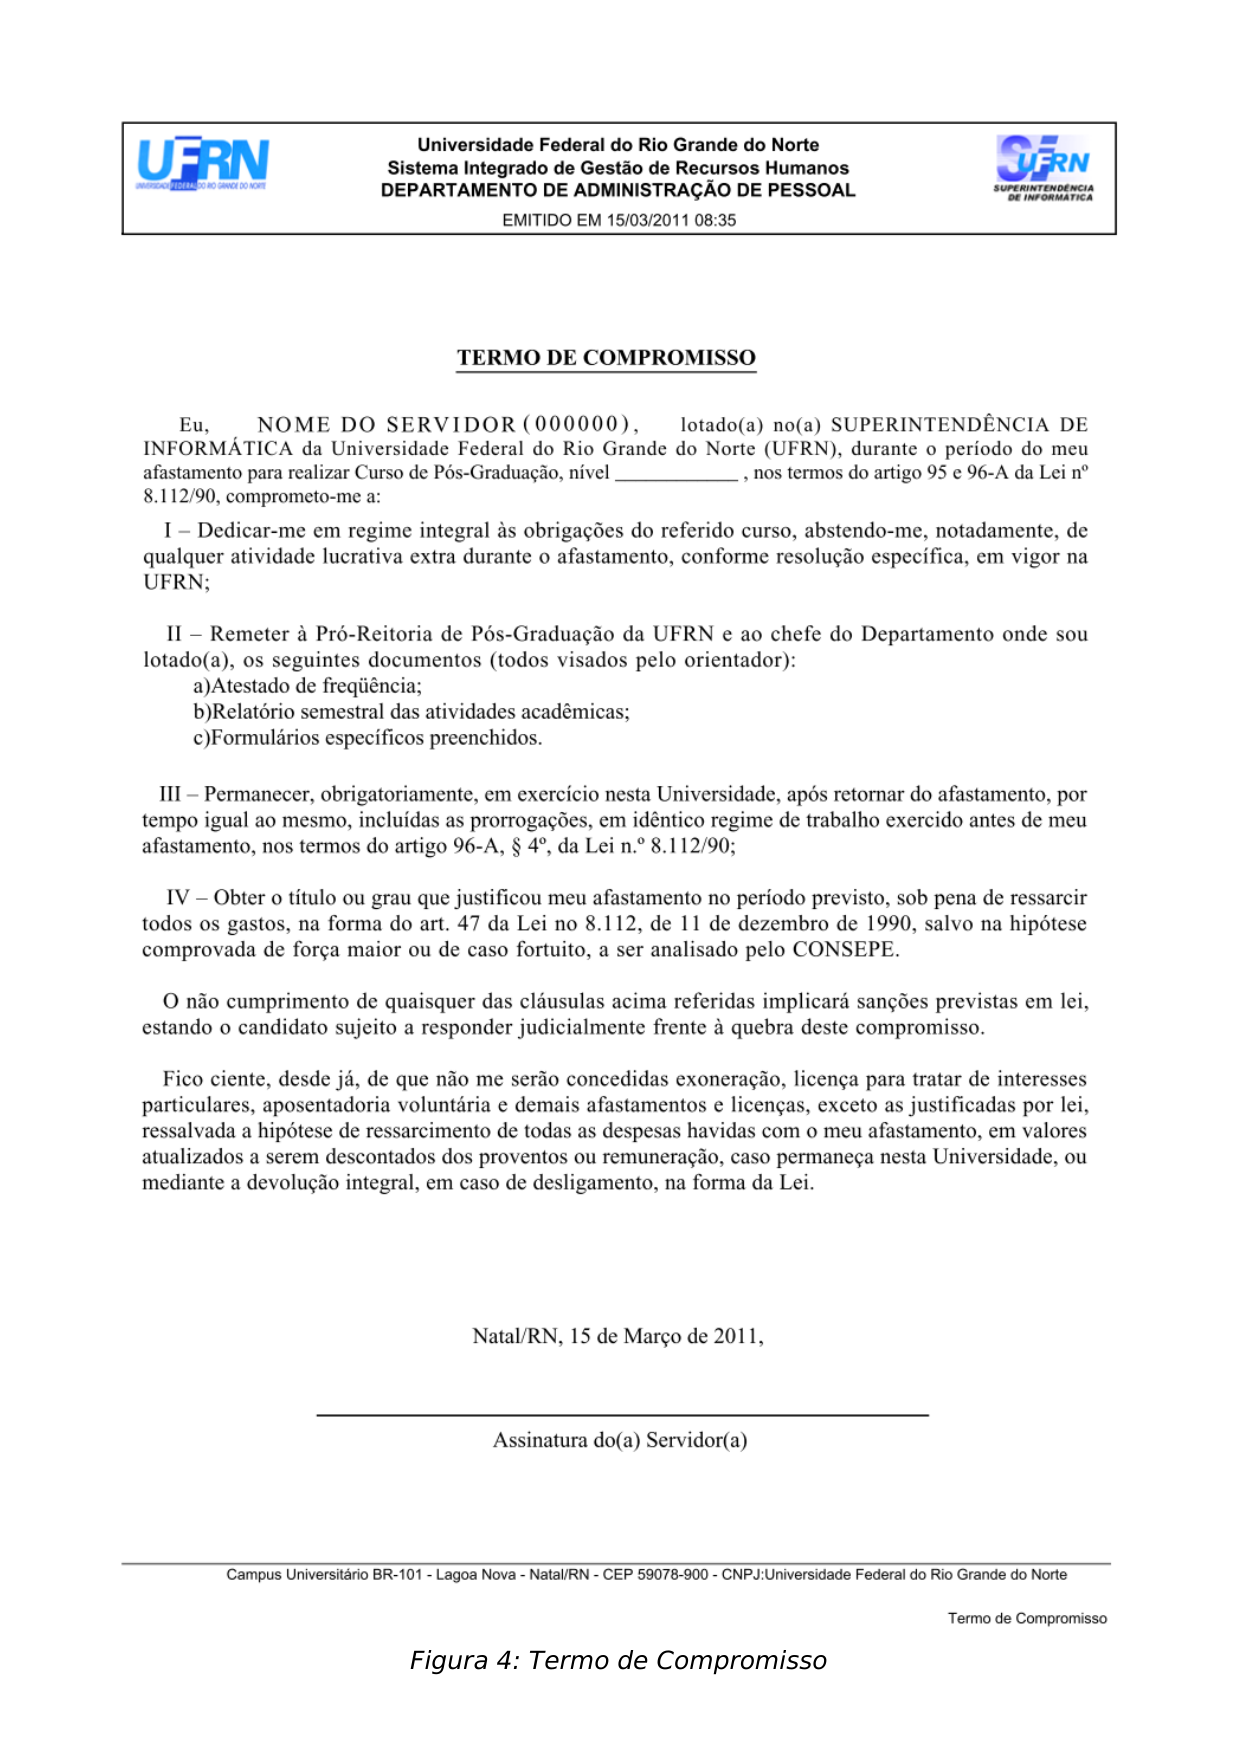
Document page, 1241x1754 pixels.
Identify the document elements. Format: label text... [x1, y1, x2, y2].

text Figura 4: Termo de Compromisso [118, 1646, 1122, 1675]
picture [118, 118, 1123, 1646]
